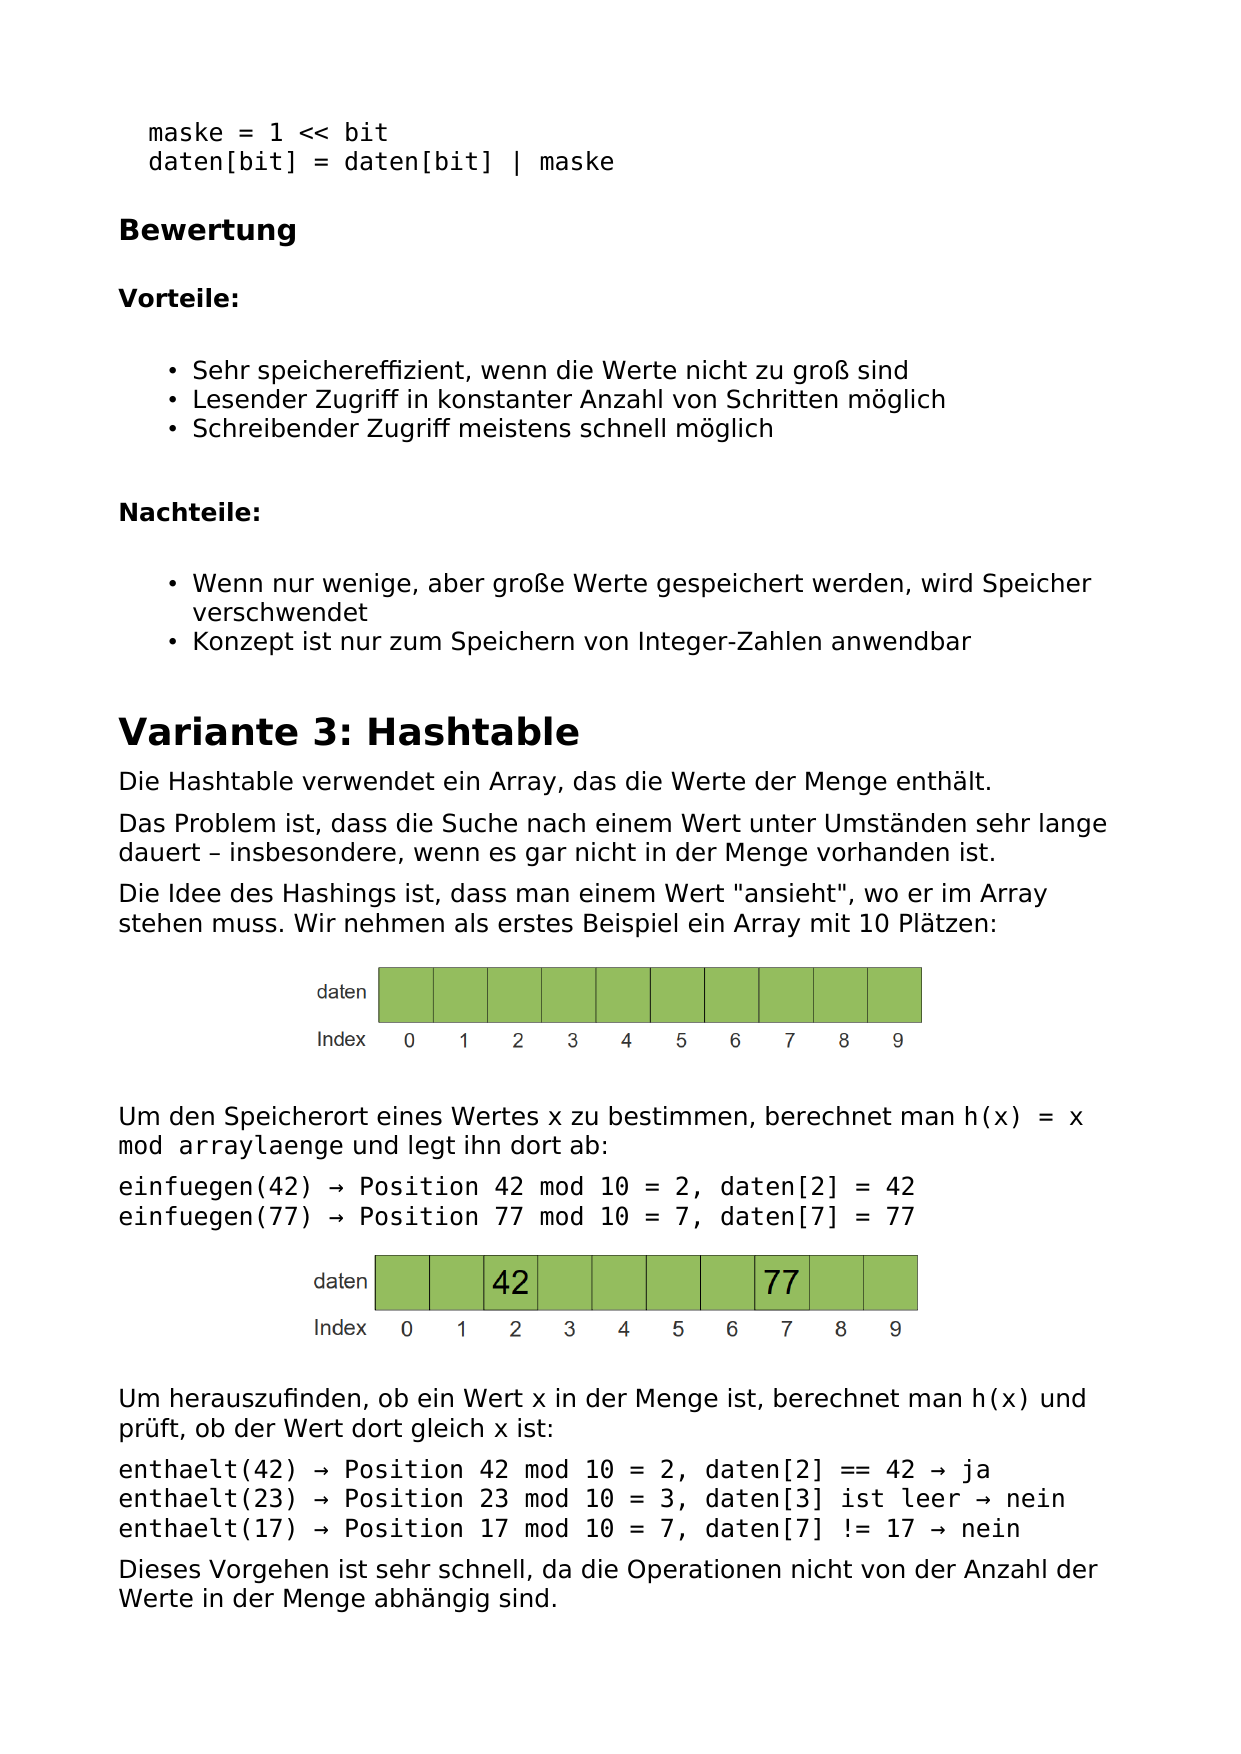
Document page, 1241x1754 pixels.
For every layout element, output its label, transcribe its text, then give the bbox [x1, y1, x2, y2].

text maske = 1 << bit daten[bit] = daten[bit] | maske [118, 118, 1122, 176]
text enthaelt(42) → Position 42 mod 10 = 2, daten[2] == 42 → ja enthaelt(23) → Position 23 mod 10 = 3, daten[3] ist leer → nein enthaelt(17) → Position 17 mod 10 = 7, daten[7] != 17 → nein [118, 1456, 1122, 1543]
text Um den Speicherort eines Wertes x zu bestimmen, berechnet man h(x) = x mod arraylaenge und legt ihn dort ab: [118, 1102, 1122, 1160]
list Lesender Zugriff in konstanter Anzahl von Schritten möglich [177, 385, 1122, 414]
list Sehr speichereffizient, wenn die Werte nicht zu groß sind [177, 356, 1122, 385]
list Wenn nur wenige, aber große Werte gespeichert werden, wird Speicher verschwendet [177, 569, 1122, 627]
list Schreibender Zugriff meistens schnell möglich [177, 414, 1122, 443]
text einfuegen(42) → Position 42 mod 10 = 2, daten[2] = 42 einfuegen(77) → Position 77 mod 10 = 7, daten[7] = 77 [118, 1173, 1122, 1231]
picture [307, 1242, 933, 1343]
subtitle Bewertung [118, 213, 1122, 247]
subtitle Variante 3: Hashtable [118, 711, 1122, 754]
picture [307, 950, 933, 1061]
text Dieses Vorgehen ist sehr schnell, da die Operationen nicht von der Anzahl der Werte in der Menge abhängig sind. [118, 1555, 1122, 1613]
text Die Idee des Hashings ist, dass man einem Wert "ansieht", wo er im Array stehen muss. Wir nehmen als erstes Beispiel ein Array mit 10 Plätzen: [118, 879, 1122, 938]
list Konzept ist nur zum Speichern von Integer-Zahlen anwendbar [177, 627, 1122, 656]
subtitle Vorteile: [118, 285, 1122, 314]
text Die Hashtable verwendet ein Array, das die Werte der Menge enthält. [118, 767, 1122, 796]
text Das Problem ist, dass die Suche nach einem Wert unter Umständen sehr lange dauert – insbesondere, wenn es gar nicht in der Menge vorhanden ist. [118, 809, 1122, 867]
text Um herauszufinden, ob ein Wert x in der Menge ist, berechnet man h(x) und prüft, ob der Wert dort gleich x ist: [118, 1385, 1122, 1443]
subtitle Nachteile: [118, 498, 1122, 527]
